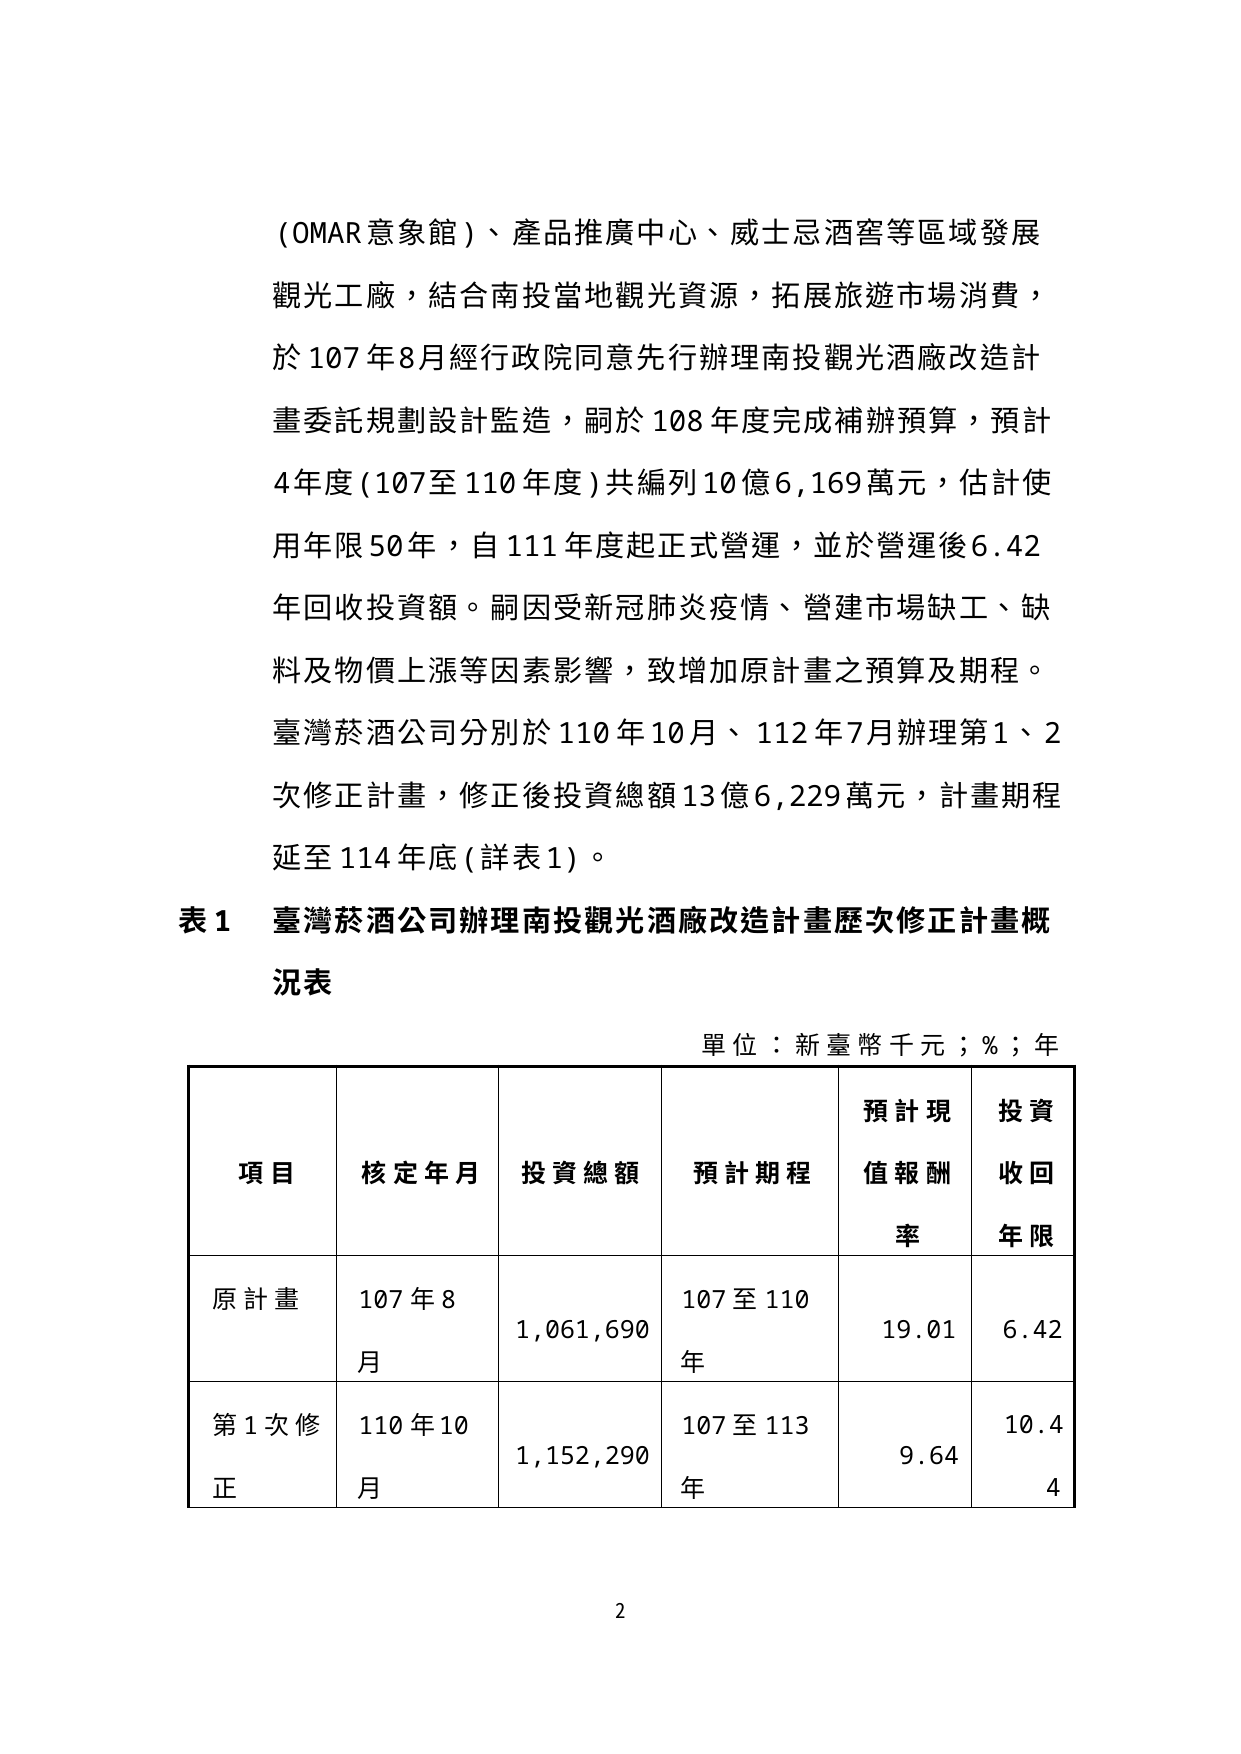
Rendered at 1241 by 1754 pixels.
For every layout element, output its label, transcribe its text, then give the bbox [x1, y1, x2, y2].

table_cell 107至113年 [662, 1382, 838, 1507]
table_cell 107至110年 [662, 1256, 838, 1381]
table_cell 1,152,290 [499, 1382, 661, 1507]
table_cell 107年8月 [337, 1256, 498, 1381]
text (OMAR意象館)、產品推廣中心、威士忌酒窖等區域發展觀光工廠，結合南投當地觀光資源，拓展旅遊市場消費，於107年8月經行政院同意先行辦理南投觀光酒廠改造計畫委託規劃設計監造，嗣於108年度完成補辦預算，預計4年度(107至110年度)共編列10億6,169萬元，估計使用年限50年，自111年度起正式營運，並於營運後6.42年回收投資額。嗣因受新冠肺炎疫情、營建市場缺工、缺料及物價上漲等因素影響，致增加原計畫之預算及期程。臺灣菸酒公司分別於110年10月、112年7月辦理第1、2次修正計畫，修正後投資總額13億6,229萬元，計畫期程延至114年底(詳表1)。 [266, 189, 1063, 877]
text 單位：新臺幣千元；%；年 [236, 1002, 1063, 1064]
table_header 投資總額 [499, 1068, 661, 1255]
table_cell 第1次修正 [190, 1382, 336, 1507]
table_header 預計現值報酬率 [839, 1068, 971, 1255]
table_header 項目 [190, 1068, 336, 1255]
table_cell 原計畫 [190, 1256, 336, 1381]
table_cell 110年10月 [337, 1382, 498, 1507]
table_cell 10.44 [972, 1382, 1073, 1507]
table_cell 1,061,690 [499, 1256, 661, 1381]
table_cell 6.42 [972, 1256, 1073, 1381]
table_header 預計期程 [662, 1068, 838, 1255]
table_header 投資收回年限 [972, 1068, 1073, 1255]
table_header 核定年月 [337, 1068, 498, 1255]
text 表1 臺灣菸酒公司辦理南投觀光酒廠改造計畫歷次修正計畫概況表 [177, 877, 1063, 1002]
table_cell 19.01 [839, 1256, 971, 1381]
table_cell 9.64 [839, 1382, 971, 1507]
